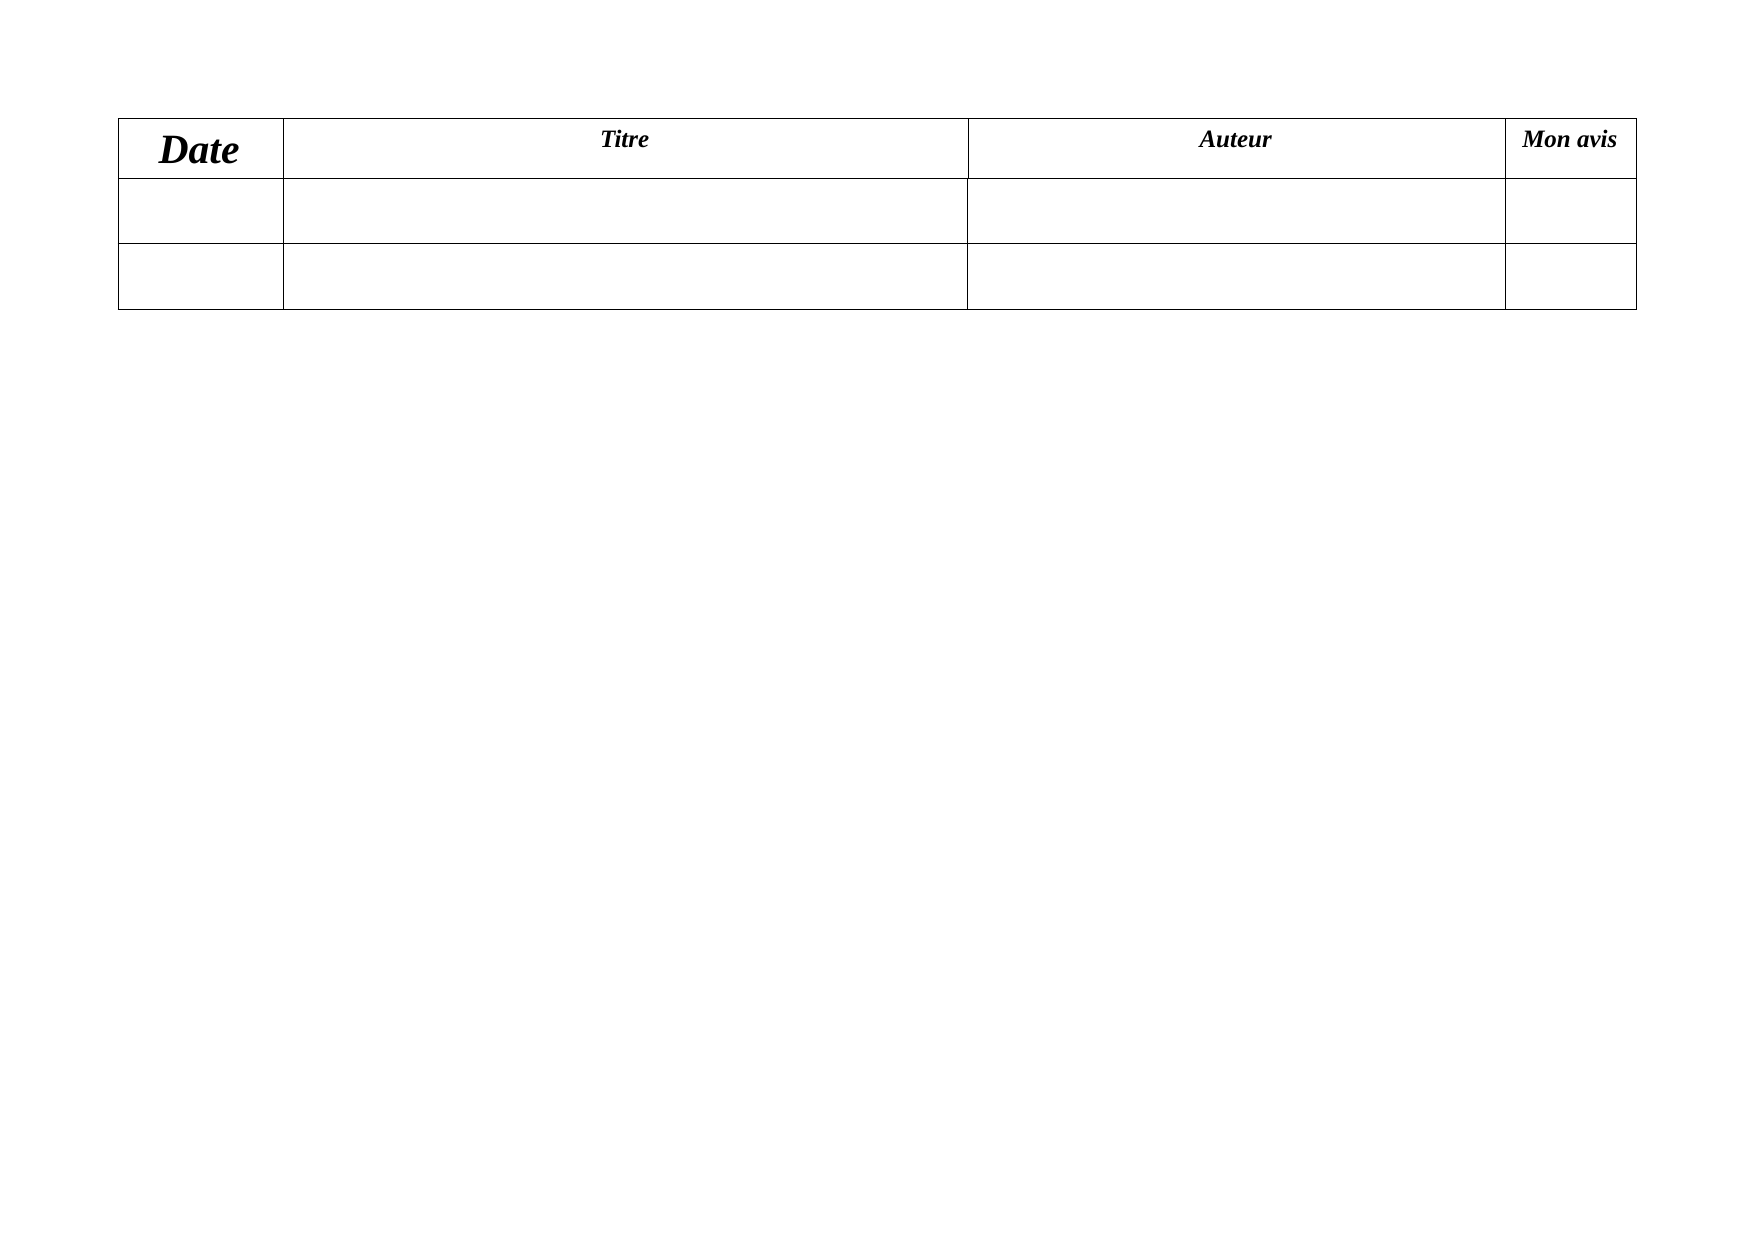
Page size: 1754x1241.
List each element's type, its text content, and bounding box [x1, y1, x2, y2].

table_cell [968, 244, 1505, 308]
table_cell [284, 244, 967, 308]
table_cell [1506, 179, 1636, 243]
table_header Date [119, 119, 283, 178]
table_header Auteur [969, 119, 1505, 178]
table_header Mon avis [1506, 119, 1636, 178]
table_header Titre [284, 119, 968, 178]
table_cell [968, 179, 1505, 243]
table_cell [1506, 244, 1636, 308]
table_cell [284, 179, 967, 243]
table_cell [119, 179, 283, 243]
table_cell [119, 244, 283, 308]
